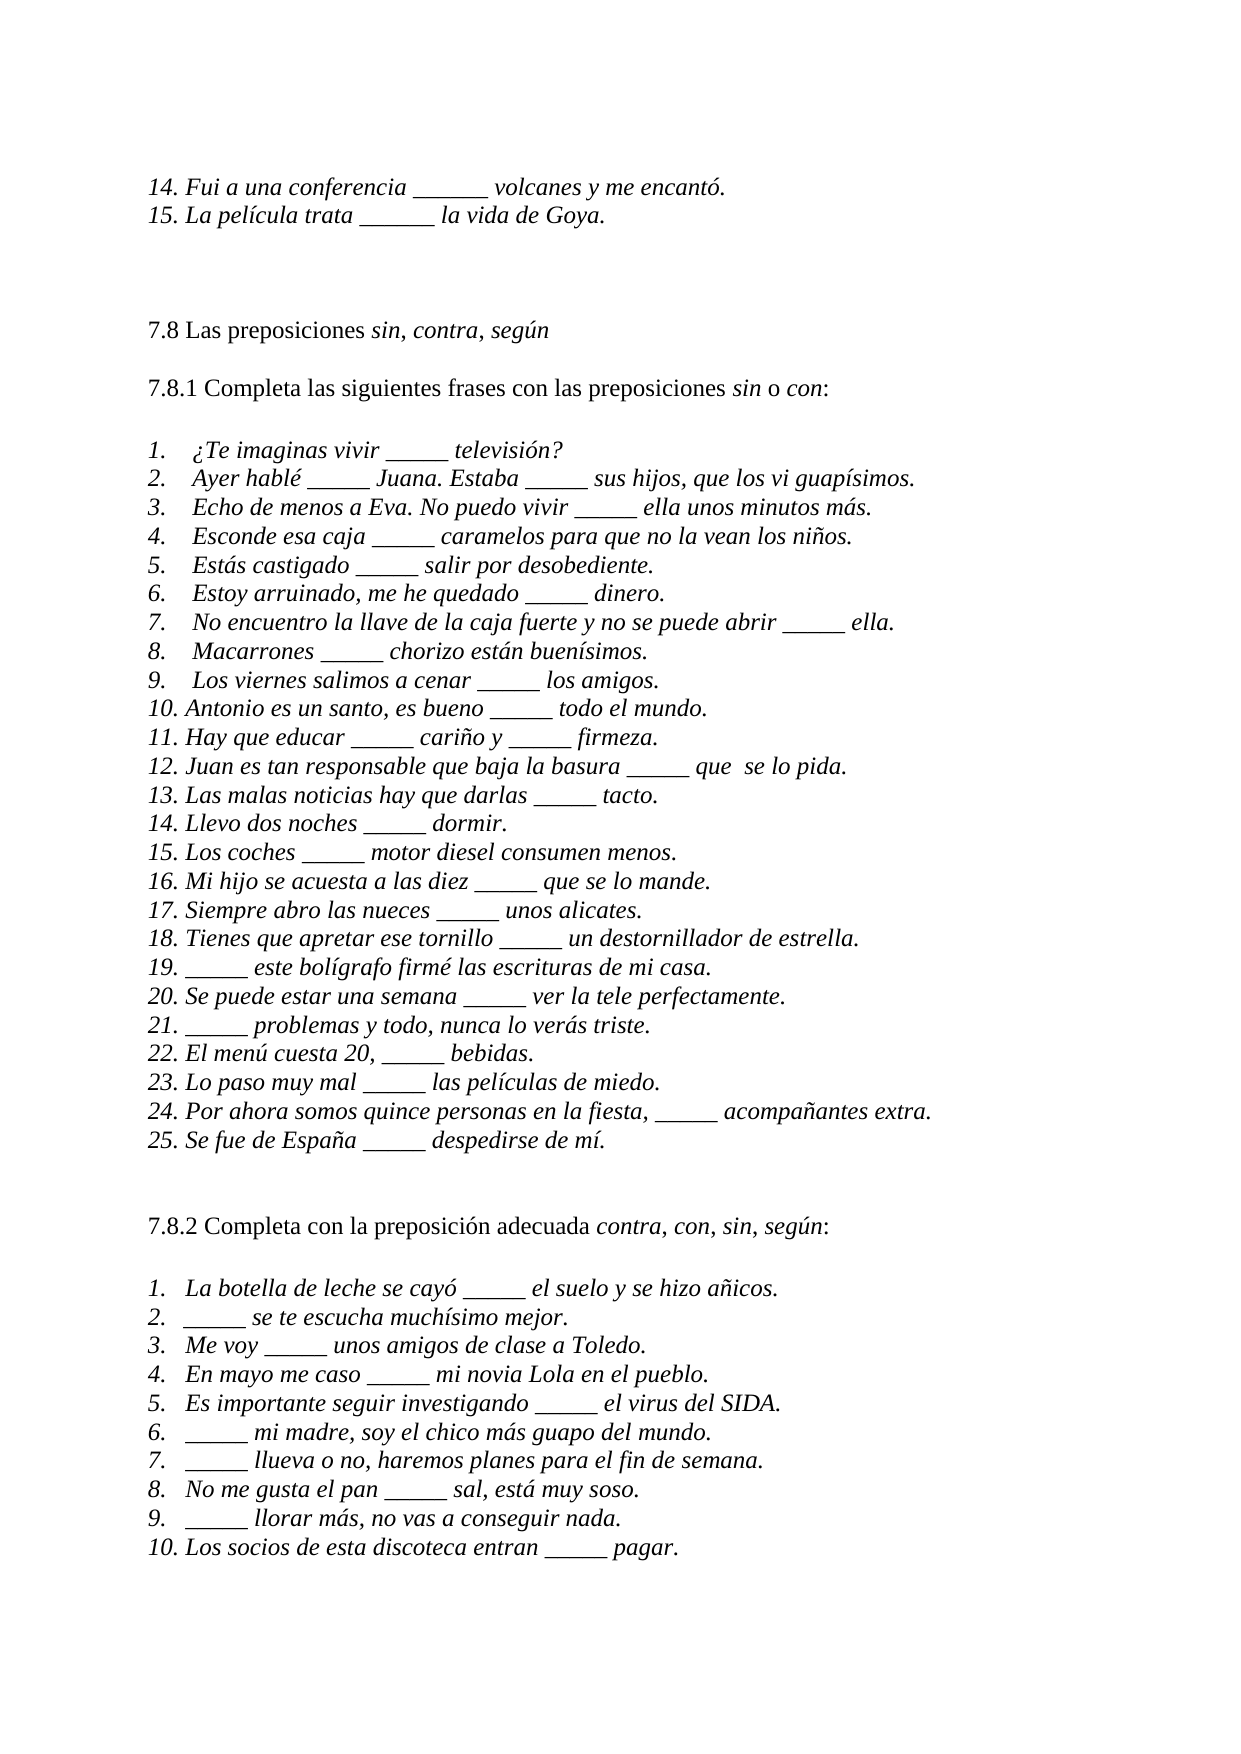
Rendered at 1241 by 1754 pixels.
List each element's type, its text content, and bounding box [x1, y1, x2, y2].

subtitle 8. Macarrones ­_____ chorizo están buenísimos. [148, 636, 1092, 665]
subtitle 9. Los viernes salimos a cenar _____ los amigos. [148, 665, 1092, 693]
subtitle 25. Se fue de España _____ despedirse de mí. [148, 1125, 1092, 1153]
subtitle 19. _____ este bolígrafo firmé las escrituras de mi casa. [148, 952, 1092, 981]
subtitle 16. Mi hijo se acuesta a las diez _____ que se lo mande. [148, 866, 1092, 895]
subtitle 21. _____ problemas y todo, nunca lo verás triste. [148, 1010, 1092, 1038]
subtitle 23. Lo paso muy mal _____ las películas de miedo. [148, 1067, 1092, 1096]
subtitle 6. Estoy arruinado, me he quedado _____ dinero. [148, 578, 1092, 607]
subtitle 6. _____ mi madre, soy el chico más guapo del mundo. [148, 1417, 1092, 1445]
subtitle 5. Estás castigado _____ salir por desobediente. [148, 550, 1092, 578]
subtitle 2. Ayer hablé _____ Juana. Estaba _____ sus hijos, que los vi guapísimos. [148, 463, 1092, 492]
subtitle 7. _____ llueva o no, haremos planes para el fin de semana. [148, 1445, 1092, 1474]
subtitle 13. Las malas noticias hay que darlas _____ tacto. [148, 780, 1092, 808]
subtitle 4. En mayo me caso _____ mi novia Lola en el pueblo. [148, 1359, 1092, 1388]
subtitle 5. Es importante seguir investigando _____ el virus del SIDA. [148, 1388, 1092, 1417]
subtitle 7.8.2 Completa con la preposición adecuada contra, con, sin, según: [148, 1211, 1092, 1240]
subtitle 10. Antonio es un santo, es bueno _____ todo el mundo. [148, 693, 1092, 722]
subtitle 1. ¿Te imaginas vivir _____ televisión? [148, 435, 1092, 463]
subtitle 7. No encuentro la llave de la caja fuerte y no se puede abrir _____ ella. [148, 607, 1092, 636]
subtitle 22. El menú cuesta 20, _____ bebidas. [148, 1038, 1092, 1067]
subtitle 2. _____ se te escucha muchísimo mejor. [148, 1302, 1092, 1330]
subtitle 12. Juan es tan responsable que baja la basura _____ que se lo pida. [148, 751, 1092, 780]
subtitle 14. Llevo dos noches _____ dormir. [148, 808, 1092, 837]
subtitle 1. La botella de leche se cayó _____ el suelo y se hizo añicos. [148, 1273, 1092, 1302]
subtitle 20. Se puede estar una semana _____ ver la tele perfectamente. [148, 981, 1092, 1010]
subtitle 8. No me gusta el pan _____ sal, está muy soso. [148, 1474, 1092, 1503]
subtitle 9. _____ llorar más, no vas a conseguir nada. [148, 1503, 1092, 1532]
subtitle 17. Siempre abro las nueces _____ unos alicates. [148, 895, 1092, 923]
subtitle 3. Echo de menos a Eva. No puedo vivir _____ ella unos minutos más. [148, 492, 1092, 521]
subtitle 14. Fui a una conferencia ______ volcanes y me encantó. [148, 172, 1092, 201]
subtitle 15. Los coches _____ motor diesel consumen menos. [148, 837, 1092, 866]
subtitle 7.8.1 Completa las siguientes frases con las preposiciones sin o con: [148, 373, 1092, 402]
subtitle 18. Tienes que apretar ese tornillo _____ un destornillador de estrella. [148, 923, 1092, 952]
subtitle 24. Por ahora somos quince personas en la fiesta, _____ acompañantes extra. [148, 1096, 1092, 1125]
subtitle 3. Me voy _____ unos amigos de clase a Toledo. [148, 1330, 1092, 1359]
subtitle 10. Los socios de esta discoteca entran _____ pagar. [148, 1532, 1092, 1560]
subtitle 7.8 Las preposiciones sin, contra, según [148, 316, 1092, 344]
subtitle 4. Esconde esa caja _____ caramelos para que no la vean los niños. [148, 521, 1092, 550]
subtitle 11. Hay que educar _____ cariño y _____ firmeza. [148, 722, 1092, 751]
subtitle 15. La película trata ______ la vida de Goya. [148, 201, 1092, 229]
